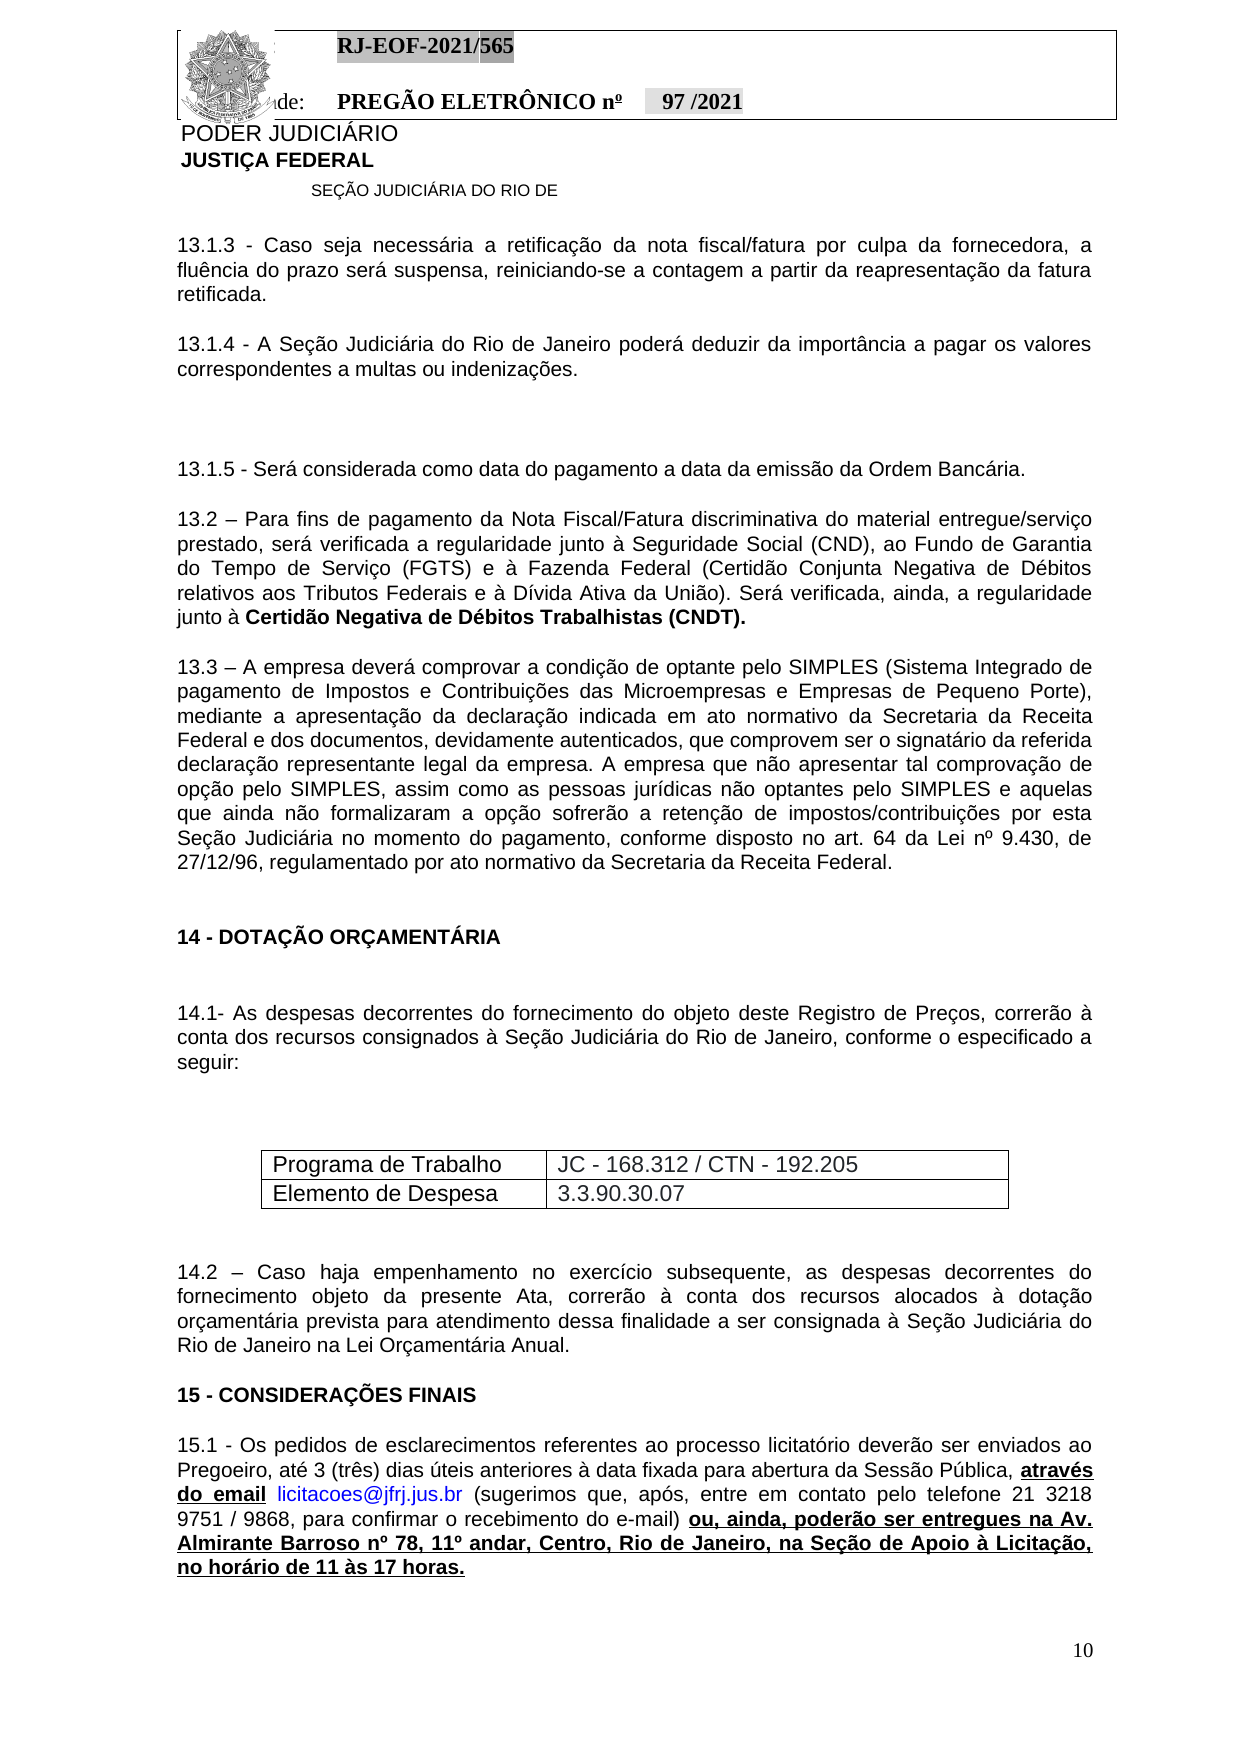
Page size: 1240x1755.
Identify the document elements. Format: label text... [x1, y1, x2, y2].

text 14.1- As despesas decorrentes do fornecimento do objeto deste Registro de Preços, correrão à conta dos recursos consignados à Seção Judiciária do Rio de Janeiro, conforme o especificado a seguir: [177, 1001, 1093, 1073]
table_cell 3.3.90.30.07 [547, 1180, 1008, 1208]
text 15.1 - Os pedidos de esclarecimentos referentes ao processo licitatório deverão ser enviados ao Pregoeiro, até 3 (três) dias úteis anteriores à data fixada para abertura da Sessão Pública, através do email licitacoes@jfrj.jus.br (sugerimos que, após, entre em contato pelo telefone 21 3218 9751 / 9868, para confirmar o recebimento do e-mail) ou, ainda, poderão ser entregues na Av. Almirante Barroso nº 78, 11º andar, Centro, Rio de Janeiro, na Seção de Apoio à Licitação, [177, 1433, 1093, 1552]
text 14.2 – Caso haja empenhamento no exercício subsequente, as despesas decorrentes do fornecimento objeto da presente Ata, correrão à conta dos recursos alocados à dotação orçamentária prevista para atendimento dessa finalidade a ser consignada à Seção Judiciária do Rio de Janeiro na Lei Orçamentária Anual. [177, 1260, 1093, 1357]
text 13.2 – Para fins de pagamento da Nota Fiscal/Fatura discriminativa do material entregue/serviço prestado, será verificada a regularidade junto à Seguridade Social (CND), ao Fundo de Garantia do Tempo de Serviço (FGTS) e à Fazenda Federal (Certidão Conjunta Negativa de Débitos relativos aos Tributos Federais e à Dívida Ativa da União). Será verificada, ainda, a regularidade junto à Certidão Negativa de Débitos Trabalhistas (CNDT). [177, 507, 1093, 629]
subtitle 14 - DOTAÇÃO ORÇAMENTÁRIA [177, 925, 1093, 949]
table_cell Elemento de Despesa [262, 1180, 546, 1208]
table_header JC - 168.312 / CTN - 192.205 [547, 1151, 1008, 1179]
text 13.1.3 - Caso seja necessária a retificação da nota fiscal/fatura por culpa da fornecedora, a fluência do prazo será suspensa, reiniciando-se a contagem a partir da reapresentação da fatura retificada. [177, 233, 1093, 306]
text 13.1.4 - A Seção Judiciária do Rio de Janeiro poderá deduzir da importância a pagar os valores correspondentes a multas ou indenizações. [177, 332, 1093, 380]
text no horário de 11 às 17 horas. [177, 1553, 1093, 1579]
text 13.3 – A empresa deverá comprovar a condição de optante pelo SIMPLES (Sistema Integrado de pagamento de Impostos e Contribuições das Microempresas e Empresas de Pequeno Porte), mediante a apresentação da declaração indicada em ato normativo da Secretaria da Receita Federal e dos documentos, devidamente autenticados, que comprovem ser o signatário da referida declaração representante legal da empresa. A empresa que não apresentar tal comprovação de opção pelo SIMPLES, assim como as pessoas jurídicas não optantes pelo SIMPLES e aquelas que ainda não formalizaram a opção sofrerão a retenção de impostos/contribuições por esta Seção Judiciária no momento do pagamento, conforme disposto no art. 64 da Lei nº 9.430, de 27/12/96, regulamentado por ato normativo da Secretaria da Receita Federal. [177, 655, 1093, 874]
subtitle 15 - CONSIDERAÇÕES FINAIS [177, 1383, 1093, 1407]
table_header Programa de Trabalho [262, 1151, 546, 1179]
text 13.1.5 - Será considerada como data do pagamento a data da emissão da Ordem Bancária. [177, 457, 1093, 481]
